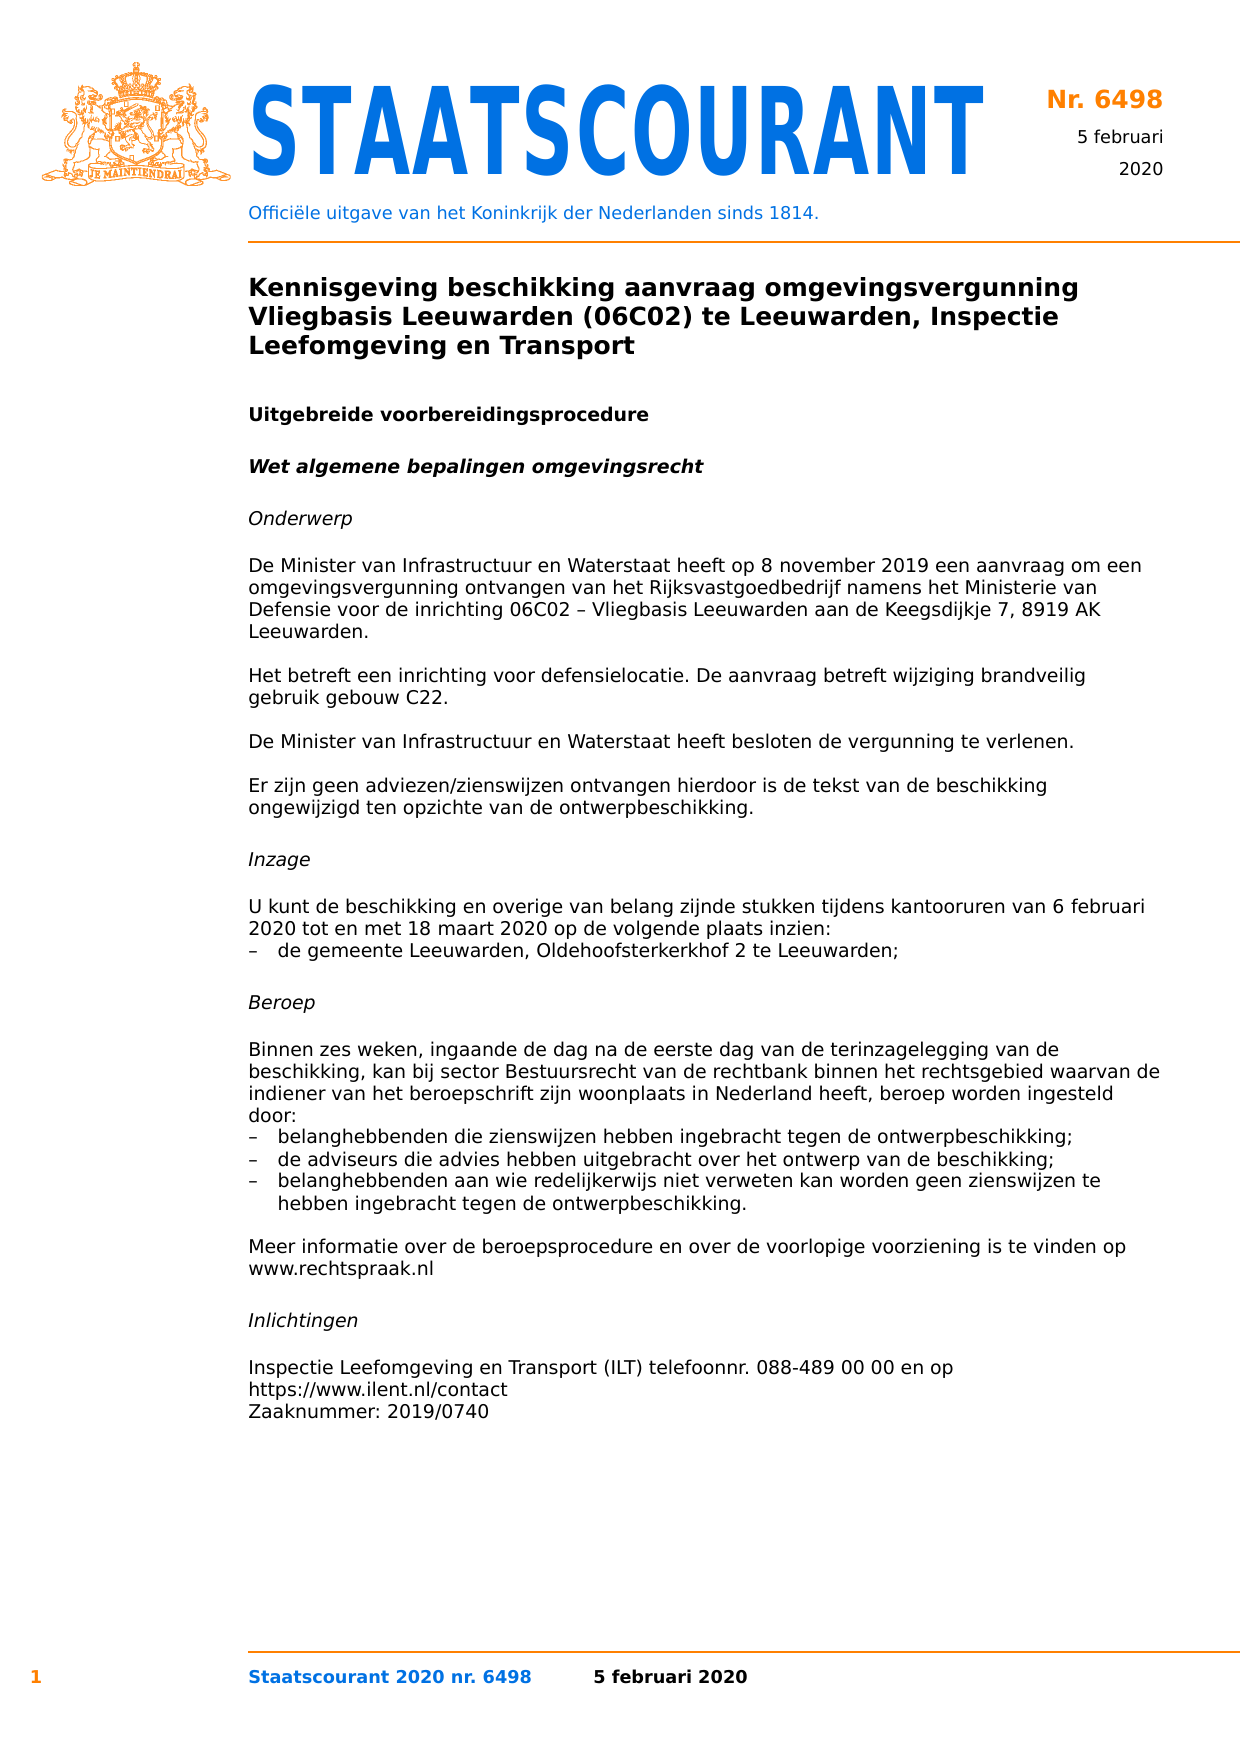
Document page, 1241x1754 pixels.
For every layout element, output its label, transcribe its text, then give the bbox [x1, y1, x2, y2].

subtitle Inlichtingen [248, 1310, 1163, 1332]
text – belanghebbenden aan wie redelijkerwijs niet verweten kan worden geen zienswijzen te hebben ingebracht tegen de ontwerpbeschikking. [248, 1170, 1163, 1214]
picture [41, 62, 231, 186]
text Binnen zes weken, ingaande de dag na de eerste dag van de terinzagelegging van de beschikking, kan bij sector Bestuursrecht van de rechtbank binnen het rechtsgebied waarvan de indiener van het beroepschrift zijn woonplaats in Nederland heeft, beroep worden ingesteld door: [248, 1038, 1163, 1126]
text Inspectie Leefomgeving en Transport (ILT) telefoonnr. 088-489 00 00 en op https://www.ilent.nl/contact [248, 1357, 1163, 1401]
text Het betreft een inrichting voor defensielocatie. De aanvraag betreft wijziging brandveilig gebruik gebouw C22. [248, 665, 1163, 709]
table_header STAATSCOURANT [248, 62, 998, 203]
text Er zijn geen adviezen/zienswijzen ontvangen hierdoor is de tekst van de beschikking ongewijzigd ten opzichte van de ontwerpbeschikking. [248, 775, 1163, 819]
table_header Nr. 6498 [998, 62, 1240, 121]
subtitle Kennisgeving beschikking aanvraag omgevingsvergunning Vliegbasis Leeuwarden (06C02) te Leeuwarden, Inspectie Leefomgeving en Transport [248, 273, 1163, 361]
table_cell 2020 [998, 153, 1240, 203]
table_header [25, 62, 248, 241]
text De Minister van Infrastructuur en Waterstaat heeft op 8 november 2019 een aanvraag om een omgevingsvergunning ontvangen van het Rijksvastgoedbedrijf namens het Ministerie van Defensie voor de inrichting 06C02 – Vliegbasis Leeuwarden aan de Keegsdijkje 7, 8919 AK Leeuwarden. [248, 555, 1163, 643]
text De Minister van Infrastructuur en Waterstaat heeft besloten de vergunning te verlenen. [248, 731, 1163, 753]
subtitle Wet algemene bepalingen omgevingsrecht [248, 456, 1163, 478]
table_cell Officiële uitgave van het Koninkrijk der Nederlanden sinds 1814. [248, 203, 1240, 241]
subtitle Beroep [248, 992, 1163, 1013]
text – de gemeente Leeuwarden, Oldehoofsterkerkhof 2 te Leeuwarden; [248, 939, 1163, 962]
text Meer informatie over de beroepsprocedure en over de voorlopige voorziening is te vinden op www.rechtspraak.nl [248, 1236, 1163, 1280]
subtitle Inzage [248, 849, 1163, 871]
text – belanghebbenden die zienswijzen hebben ingebracht tegen de ontwerpbeschikking; [248, 1126, 1163, 1148]
table_cell 5 februari [998, 121, 1240, 153]
text U kunt de beschikking en overige van belang zijnde stukken tijdens kantooruren van 6 februari 2020 tot en met 18 maart 2020 op de volgende plaats inzien: [248, 896, 1163, 939]
text – de adviseurs die advies hebben uitgebracht over het ontwerp van de beschikking; [248, 1148, 1163, 1170]
subtitle Onderwerp [248, 508, 1163, 530]
text Zaaknummer: 2019/0740 [248, 1401, 1163, 1423]
subtitle Uitgebreide voorbereidingsprocedure [248, 404, 1163, 426]
